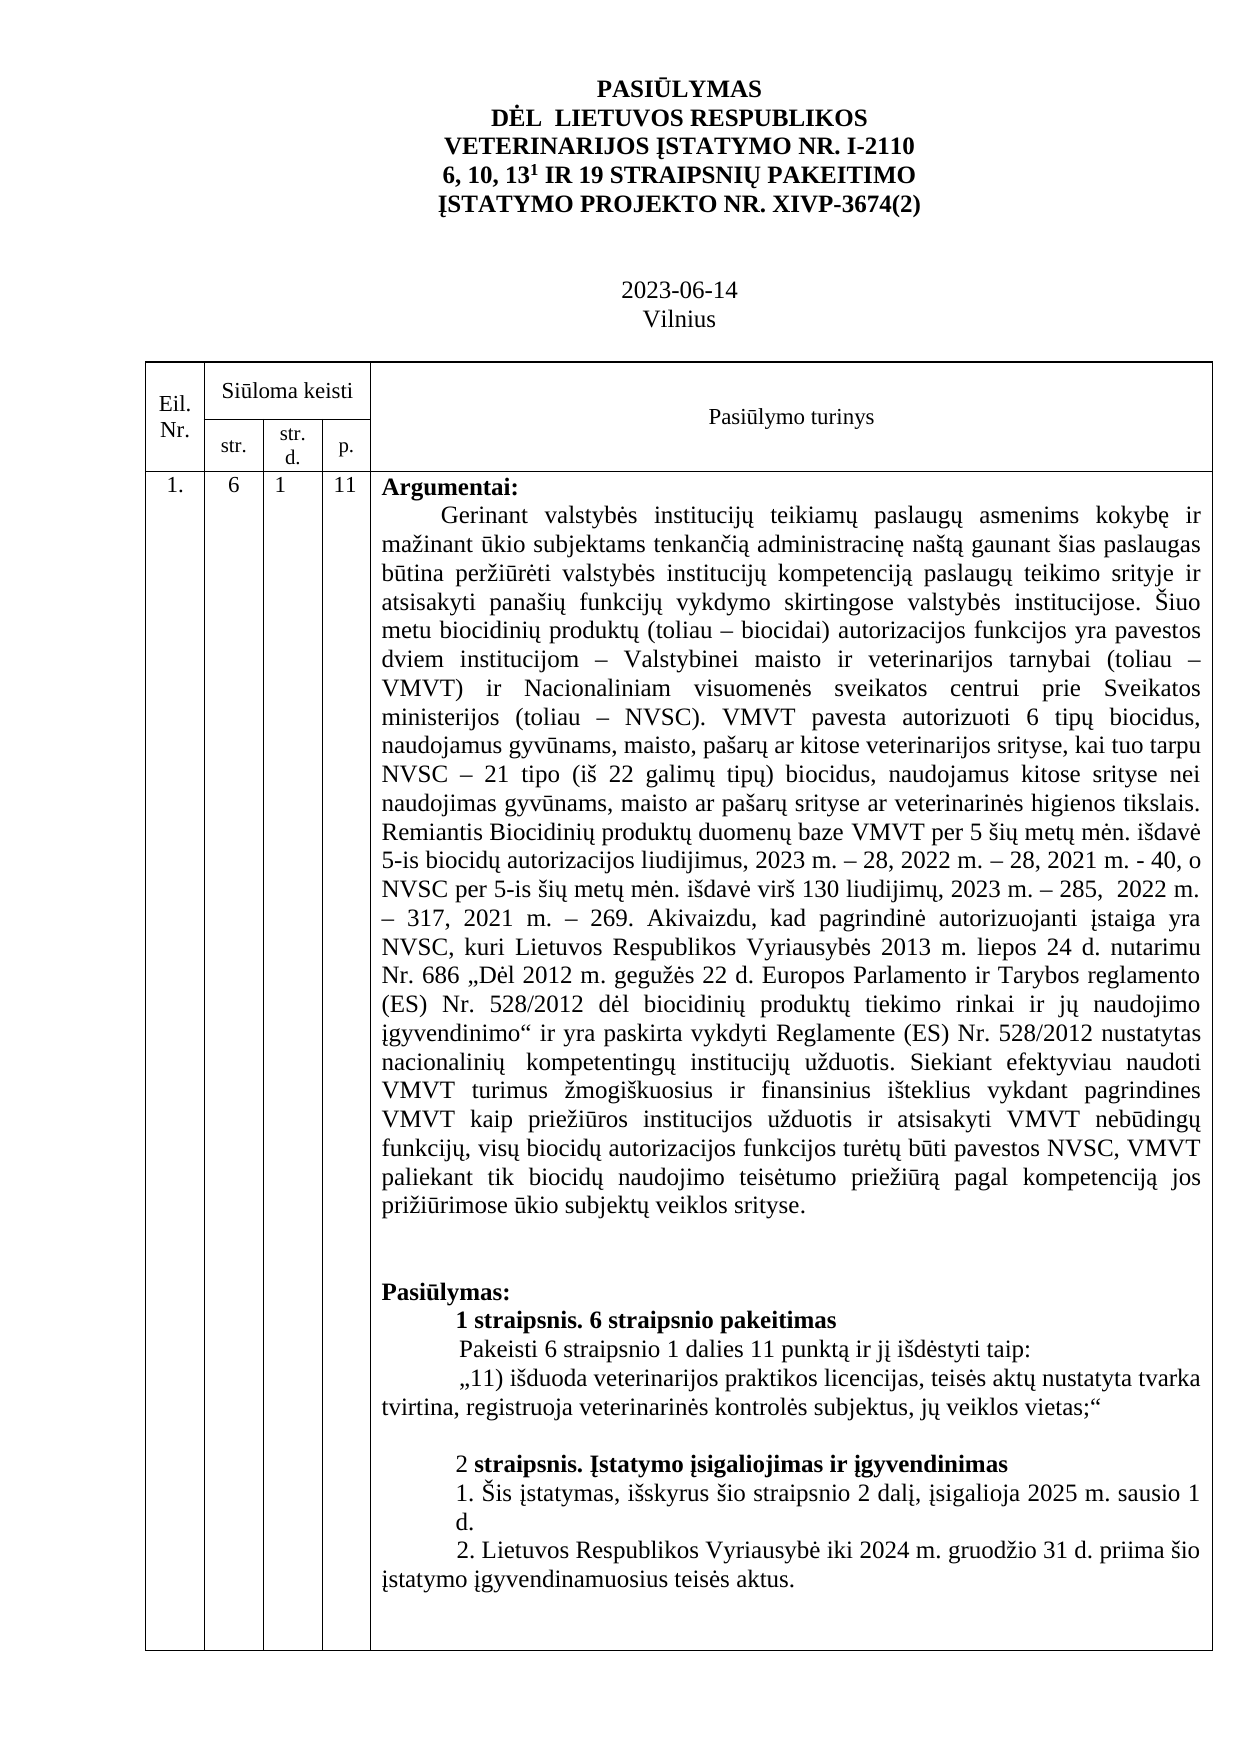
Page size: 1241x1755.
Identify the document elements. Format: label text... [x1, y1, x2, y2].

text Vilnius [177, 304, 1181, 333]
table_cell str. d. [264, 420, 322, 471]
table_header Pasiūlymo turinys [371, 363, 1212, 471]
table_header Siūloma keisti [205, 363, 370, 419]
table_cell str. [205, 420, 263, 471]
table_cell p. [323, 420, 370, 471]
table_header Eil. Nr. [146, 363, 204, 471]
text VETERINARIJOS ĮSTATYMO NR. I-2110 [177, 131, 1181, 160]
table_cell Argumentai: Gerinant valstybės institucijų teikiamų paslaugų asmenims kokybę ir mažinant ūkio subjektams tenkančią administracinę naštą gaunant šias paslaugas būtina peržiūrėti valstybės institucijų kompetenciją paslaugų teikimo srityje ir atsisakyti panašių funkcijų vykdymo skirtingose valstybės institucijose. Šiuo metu biocidinių produktų (toliau – biocidai) autorizacijos funkcijos yra pavestos dviem institucijom – Valstybinei maisto ir veterinarijos tarnybai (toliau – VMVT) ir Nacionaliniam visuomenės sveikatos centrui prie Sveikatos ministerijos (toliau – NVSC). VMVT pavesta autorizuoti 6 tipų biocidus, naudojamus gyvūnams, maisto, pašarų ar kitose veterinarijos srityse, kai tuo tarpu NVSC – 21 tipo (iš 22 galimų tipų) biocidus, naudojamus kitose srityse nei naudojimas gyvūnams, maisto ar pašarų srityse ar veterinarinės higienos tikslais. Remiantis Biocidinių produktų duomenų baze VMVT per 5 šių metų mėn. išdavė 5-is biocidų autorizacijos liudijimus, 2023 m. – 28, 2022 m. – 28, 2021 m. - 40, o NVSC per 5-is šių metų mėn. išdavė virš 130 liudijimų, 2023 m. – 285, 2022 m. – 317, 2021 m. – 269. Akivaizdu, kad pagrindinė autorizuojanti įstaiga yra NVSC, kuri Lietuvos Respublikos Vyriausybės 2013 m. liepos 24 d. nutarimu Nr. 686 „Dėl 2012 m. gegužės 22 d. Europos Parlamento ir Tarybos reglamento (ES) Nr. 528/2012 dėl biocidinių produktų tiekimo rinkai ir jų naudojimo įgyvendinimo“ ir yra paskirta vykdyti Reglamente (ES) Nr. 528/2012 nustatytas nacionalinių kompetentingų institucijų užduotis. Siekiant efektyviau naudoti VMVT turimus žmogiškuosius ir finansinius išteklius vykdant pagrindines VMVT kaip priežiūros institucijos užduotis ir atsisakyti VMVT nebūdingų funkcijų, visų biocidų autorizacijos funkcijos turėtų būti pavestos NVSC, VMVT paliekant tik biocidų naudojimo teisėtumo priežiūrą pagal kompetenciją jos prižiūrimose ūkio subjektų veiklos srityse. Pasiūlymas: 1 straipsnis. 6 straipsnio pakeitimas Pakeisti 6 straipsnio 1 dalies 11 punktą ir jį išdėstyti taip: „11) išduoda veterinarijos praktikos licencijas, teisės aktų nustatyta tvarka tvirtina, registruoja veterinarinės kontrolės subjektus, jų veiklos vietas;“ 2 straipsnis. Įstatymo įsigaliojimas ir įgyvendinimas 1. Šis įstatymas, išskyrus šio straipsnio 2 dalį, įsigalioja 2025 m. sausio 1 d. 2. Lietuvos Respublikos Vyriausybė iki 2024 m. gruodžio 31 d. priima šio įstatymo įgyvendinamuosius teisės aktus. [371, 472, 1212, 1650]
text 2023-06-14 [177, 275, 1181, 304]
text 6, 10, 131 IR 19 STRAIPSNIŲ PAKEITIMO [177, 160, 1181, 189]
text ĮSTATYMO PROJEKTO NR. XIVP-3674(2) [177, 189, 1181, 218]
text DĖL LIETUVOS RESPUBLIKOS [177, 103, 1181, 131]
table_cell 11 [323, 472, 370, 1650]
text PASIŪLYMAS [177, 74, 1181, 103]
table_cell 1 [264, 472, 322, 1650]
table_cell 6 [205, 472, 263, 1650]
table_cell 1. [146, 472, 204, 1650]
